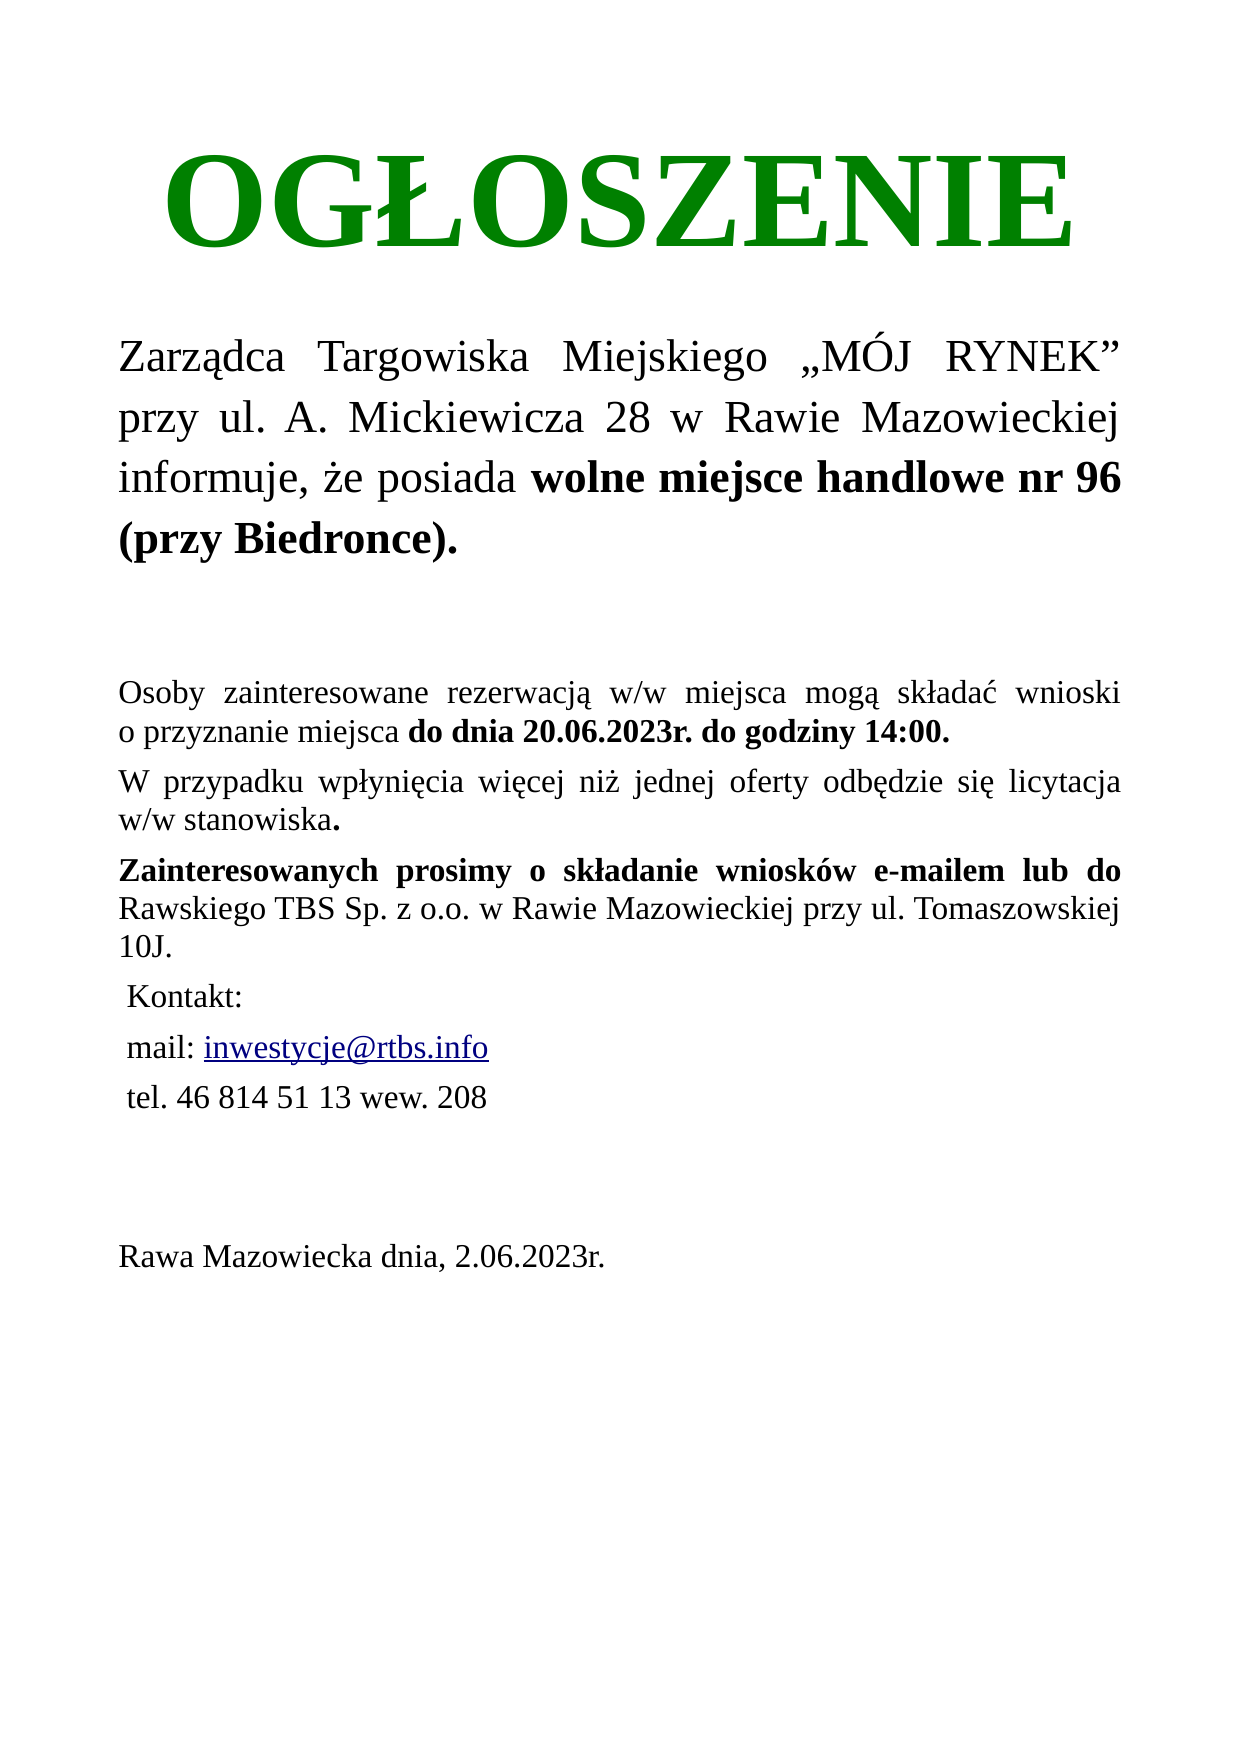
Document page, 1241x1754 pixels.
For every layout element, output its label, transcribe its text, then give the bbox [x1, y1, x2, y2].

text mail: inwestycje@rtbs.info [118, 1027, 1122, 1065]
text OGŁOSZENIE [118, 118, 1122, 276]
text W przypadku wpłynięcia więcej niż jednej oferty odbędzie się licytacja w/w stanowiska. [118, 761, 1122, 838]
text tel. 46 814 51 13 wew. 208 [118, 1077, 1122, 1116]
text Kontakt: [118, 977, 1122, 1015]
text Zainteresowanych prosimy o składanie wniosków e-mailem lub do Rawskiego TBS Sp. z o.o. w Rawie Mazowieckiej przy ul. Tomaszowskiej 10J. [118, 850, 1122, 965]
text Rawa Mazowiecka dnia, 2.06.2023r. [118, 1236, 1122, 1275]
text Osoby zainteresowane rezerwacją w/w miejsca mogą składać wnioski o przyznanie miejsca do dnia 20.06.2023r. do godziny 14:00. [118, 673, 1122, 749]
text Zarządca Targowiska Miejskiego „MÓJ RYNEK” przy ul. A. Mickiewicza 28 w Rawie Mazowieckiej informuje, że posiada wolne miejsce handlowe nr 96 (przy Biedronce). [118, 329, 1122, 563]
